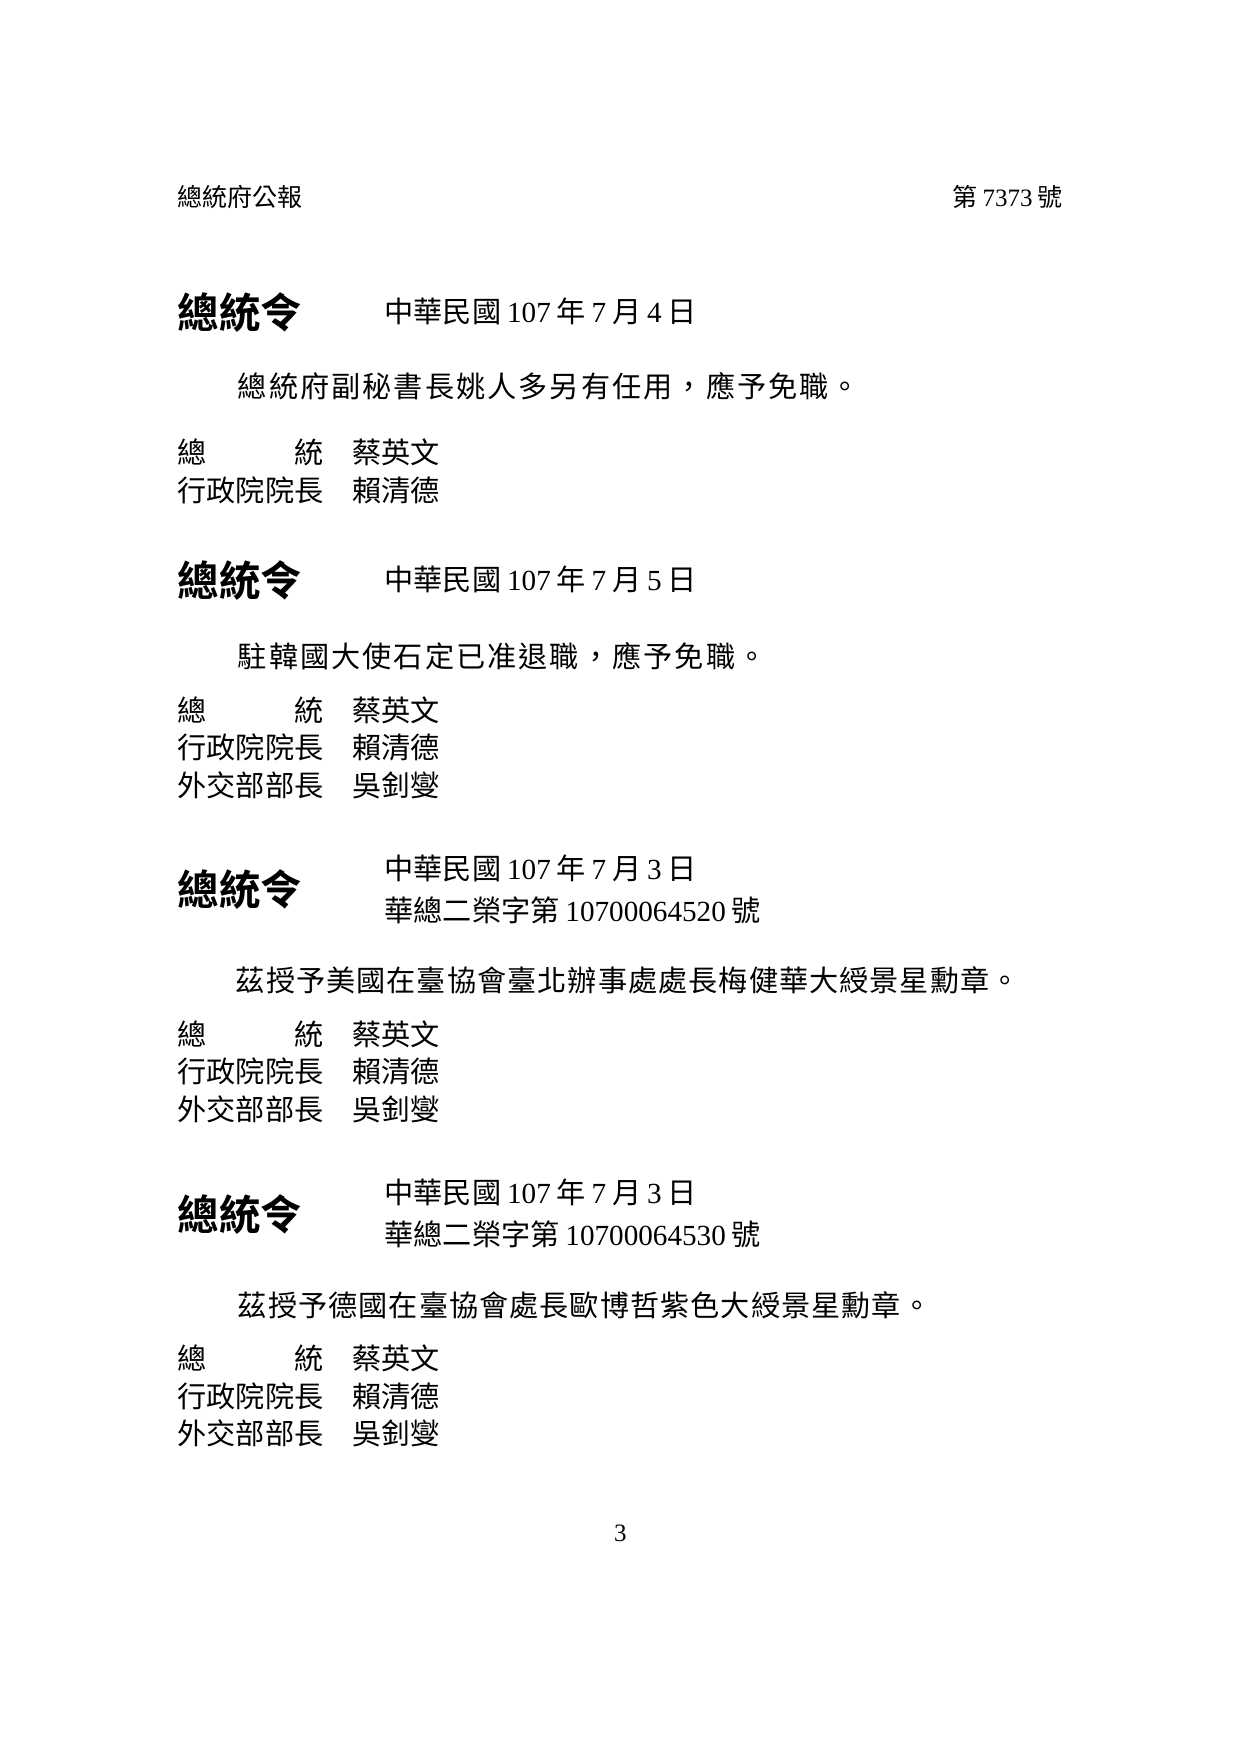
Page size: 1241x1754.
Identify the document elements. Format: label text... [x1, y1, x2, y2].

table_header 總統令 [174, 829, 381, 947]
text 駐韓國大使石定已准退職，應予免職。 [177, 622, 1063, 678]
text 行政院院長 賴清德 [177, 1377, 1063, 1415]
text 行政院院長 賴清德 [177, 728, 1063, 766]
table_header 總統令 [174, 1153, 381, 1271]
table_header 中華民國107年7月3日 華總二榮字第10700064530號 [381, 1153, 877, 1271]
text 外交部部長 吳釗燮 [177, 1415, 1063, 1452]
text 茲授予德國在臺協會處長歐博哲紫色大綬景星勳章。 [177, 1271, 1063, 1327]
text 行政院院長 賴清德 [177, 1053, 1063, 1090]
text 外交部部長 吳釗燮 [177, 1090, 1063, 1128]
table_header 總統令 [174, 266, 381, 354]
table_header 中華民國107年7月4日 [381, 266, 877, 354]
text 總 統 蔡英文 [177, 434, 1063, 471]
text 總 統 蔡英文 [177, 1340, 1063, 1377]
text 總統府副秘書長姚人多另有任用，應予免職。 [177, 354, 1063, 409]
table_header 總統令 [174, 534, 381, 622]
table_header 中華民國107年7月5日 [381, 534, 877, 622]
text 茲授予美國在臺協會臺北辦事處處長梅健華大綬景星勳章。 [177, 947, 1063, 1003]
text 總 統 蔡英文 [177, 691, 1063, 728]
text 行政院院長 賴清德 [177, 471, 1063, 509]
text 總 統 蔡英文 [177, 1015, 1063, 1053]
table_header 中華民國107年7月3日 華總二榮字第10700064520號 [381, 829, 877, 947]
text 外交部部長 吳釗燮 [177, 766, 1063, 803]
